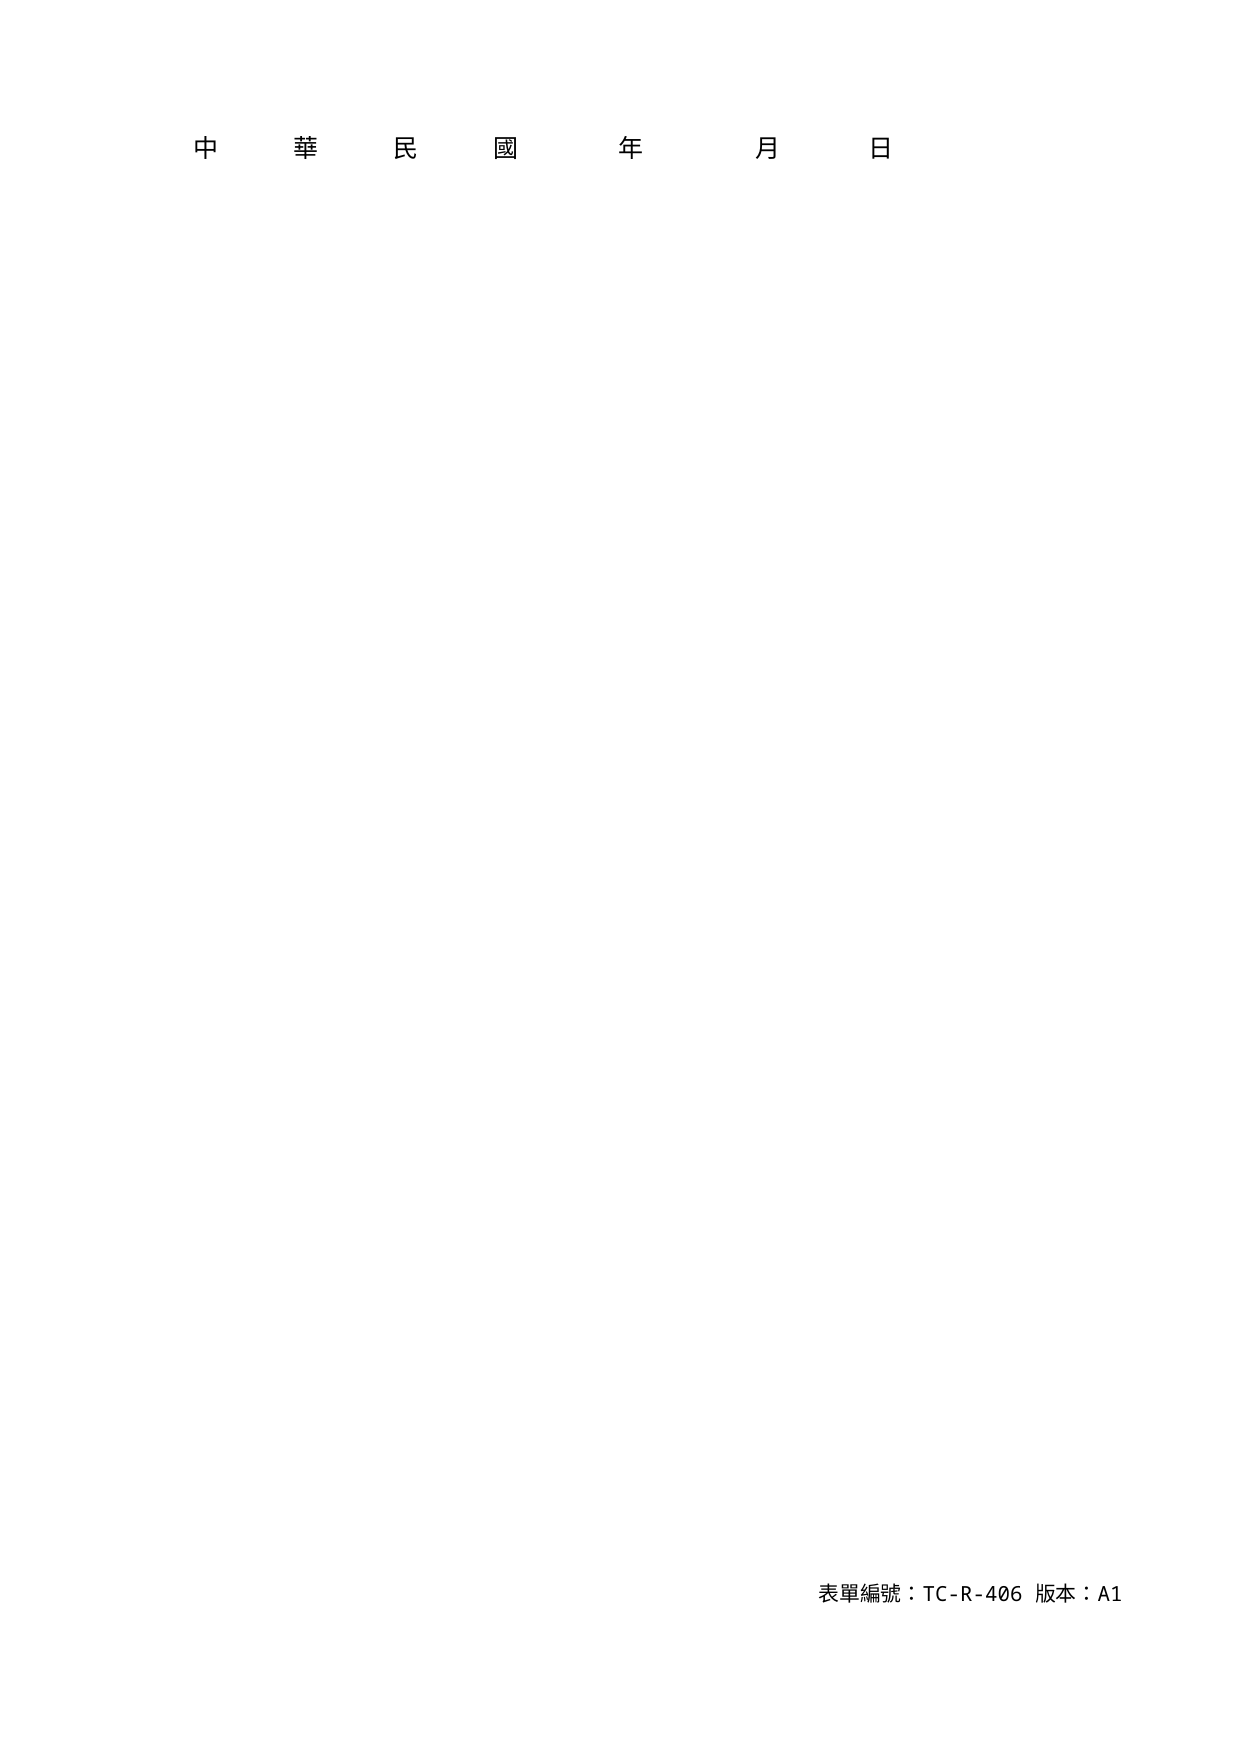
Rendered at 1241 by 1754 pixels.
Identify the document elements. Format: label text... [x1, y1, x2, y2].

text 中 華 民 國 年 月 日 [118, 105, 1122, 168]
